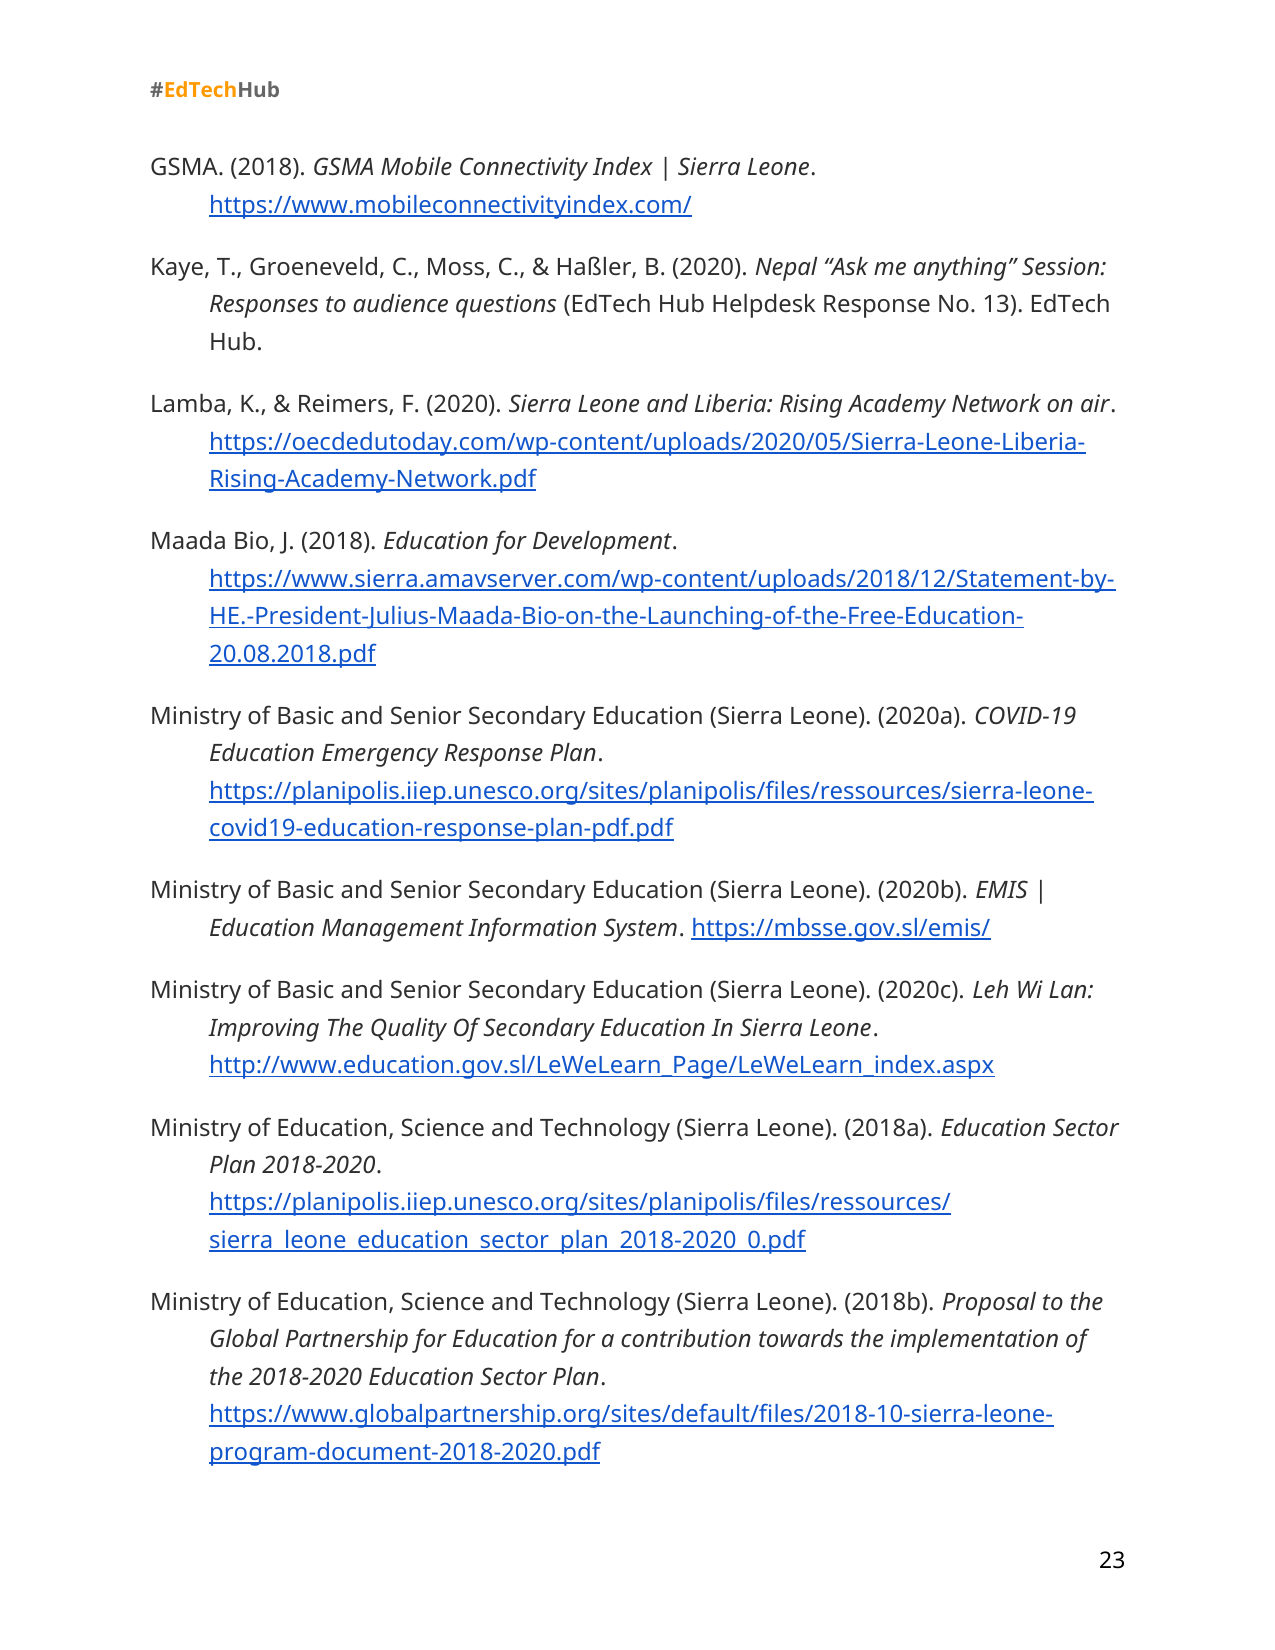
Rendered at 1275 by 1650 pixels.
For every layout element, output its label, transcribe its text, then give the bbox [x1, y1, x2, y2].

text Maada Bio, J. (2018). Education for Development. https://www.sierra.amavserver.com/wp-content/uploads/2018/12/Statement-by-HE.-President-Julius-Maada-Bio-on-the-Launching-of-the-Free-Education-20.08.2018.pdf [150, 524, 1125, 669]
text GSMA. (2018). GSMA Mobile Connectivity Index | Sierra Leone. https://www.mobileconnectivityindex.com/ [150, 150, 1125, 220]
text Ministry of Education, Science and Technology (Sierra Leone). (2018a). Education Sector Plan 2018-2020. https://planipolis.iiep.unesco.org/sites/planipolis/files/ressources/sierra_leone_education_sector_plan_2018-2020_0.pdf [150, 1110, 1125, 1255]
text Kaye, T., Groeneveld, C., Moss, C., & Haßler, B. (2020). Nepal “Ask me anything” Session: Responses to audience questions (EdTech Hub Helpdesk Response No. 13). EdTech Hub. [150, 250, 1125, 357]
text Ministry of Basic and Senior Secondary Education (Sierra Leone). (2020a). COVID-19 Education Emergency Response Plan. https://planipolis.iiep.unesco.org/sites/planipolis/files/ressources/sierra-leone-covid19-education-response-plan-pdf.pdf [150, 699, 1125, 843]
text Ministry of Basic and Senior Secondary Education (Sierra Leone). (2020c). Leh Wi Lan: Improving The Quality Of Secondary Education In Sierra Leone. http://www.education.gov.sl/LeWeLearn_Page/LeWeLearn_index.aspx [150, 973, 1125, 1081]
text Ministry of Education, Science and Technology (Sierra Leone). (2018b). Proposal to the Global Partnership for Education for a contribution towards the implementation of the 2018-2020 Education Sector Plan. https://www.globalpartnership.org/sites/default/files/2018-10-sierra-leone-program-document-2018-2020.pdf [150, 1285, 1125, 1467]
text Ministry of Basic and Senior Secondary Education (Sierra Leone). (2020b). EMIS | Education Management Information System. https://mbsse.gov.sl/emis/ [150, 873, 1125, 943]
text Lamba, K., & Reimers, F. (2020). Sierra Leone and Liberia: Rising Academy Network on air. https://oecdedutoday.com/wp-content/uploads/2020/05/Sierra-Leone-Liberia-Rising-Academy-Network.pdf [150, 387, 1125, 494]
